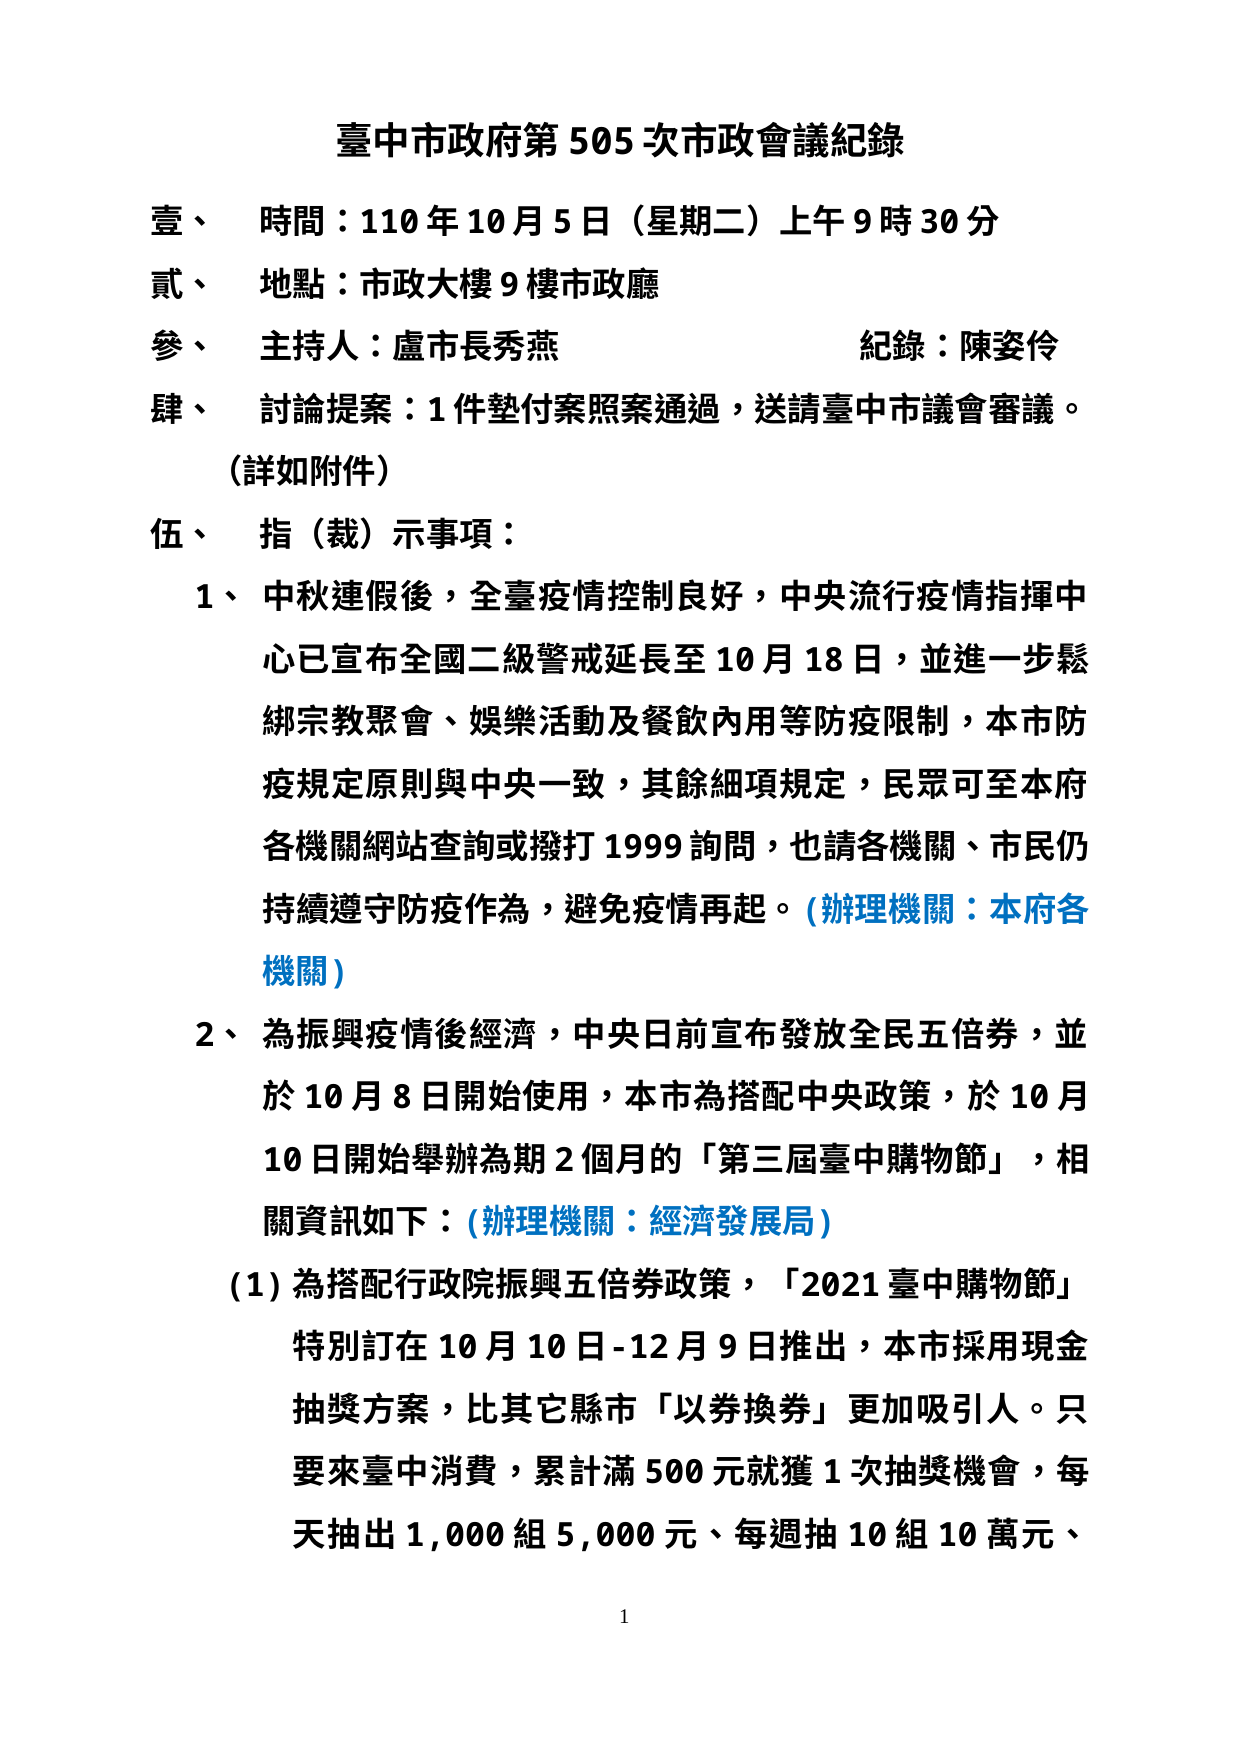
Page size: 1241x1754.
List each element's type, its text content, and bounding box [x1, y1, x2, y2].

list 中秋連假後，全臺疫情控制良好，中央流行疫情指揮中心已宣布全國二級警戒延長至10月18日，並進一步鬆綁宗教聚會、娛樂活動及餐飲內用等防疫限制，本市防疫規定原則與中央一致，其餘細項規定，民眾可至本府各機關網站查詢或撥打1999詢問，也請各機關、市民仍持續遵守防疫作為，避免疫情再起。(辦理機關：本府各機關) [194, 552, 1090, 990]
list 討論提案：1件墊付案照案通過，送請臺中市議會審議。（詳如附件） [150, 365, 1090, 490]
list 主持人：盧市長秀燕 紀錄：陳姿伶 [150, 302, 1090, 365]
list 地點：市政大樓9樓市政廳 [150, 240, 1090, 302]
list 為搭配行政院振興五倍券政策，「2021臺中購物節」特別訂在10月10日-12月9日推出，本市採用現金抽獎方案，比其它縣市「以券換券」更加吸引人。只要來臺中消費，累計滿500元就獲1次抽獎機會，每天抽出1,000組5,000元、每週抽10組10萬元、 [225, 1240, 1090, 1552]
text 臺中市政府第505次市政會議紀錄 [150, 96, 1090, 159]
list 為振興疫情後經濟，中央日前宣布發放全民五倍券，並於10月8日開始使用，本市為搭配中央政策，於10月10日開始舉辦為期2個月的「第三屆臺中購物節」，相關資訊如下：(辦理機關：經濟發展局) [194, 990, 1090, 1240]
list 指（裁）示事項： [150, 490, 1090, 552]
list 時間：110年10月5日（星期二）上午9時30分 [150, 177, 1090, 240]
